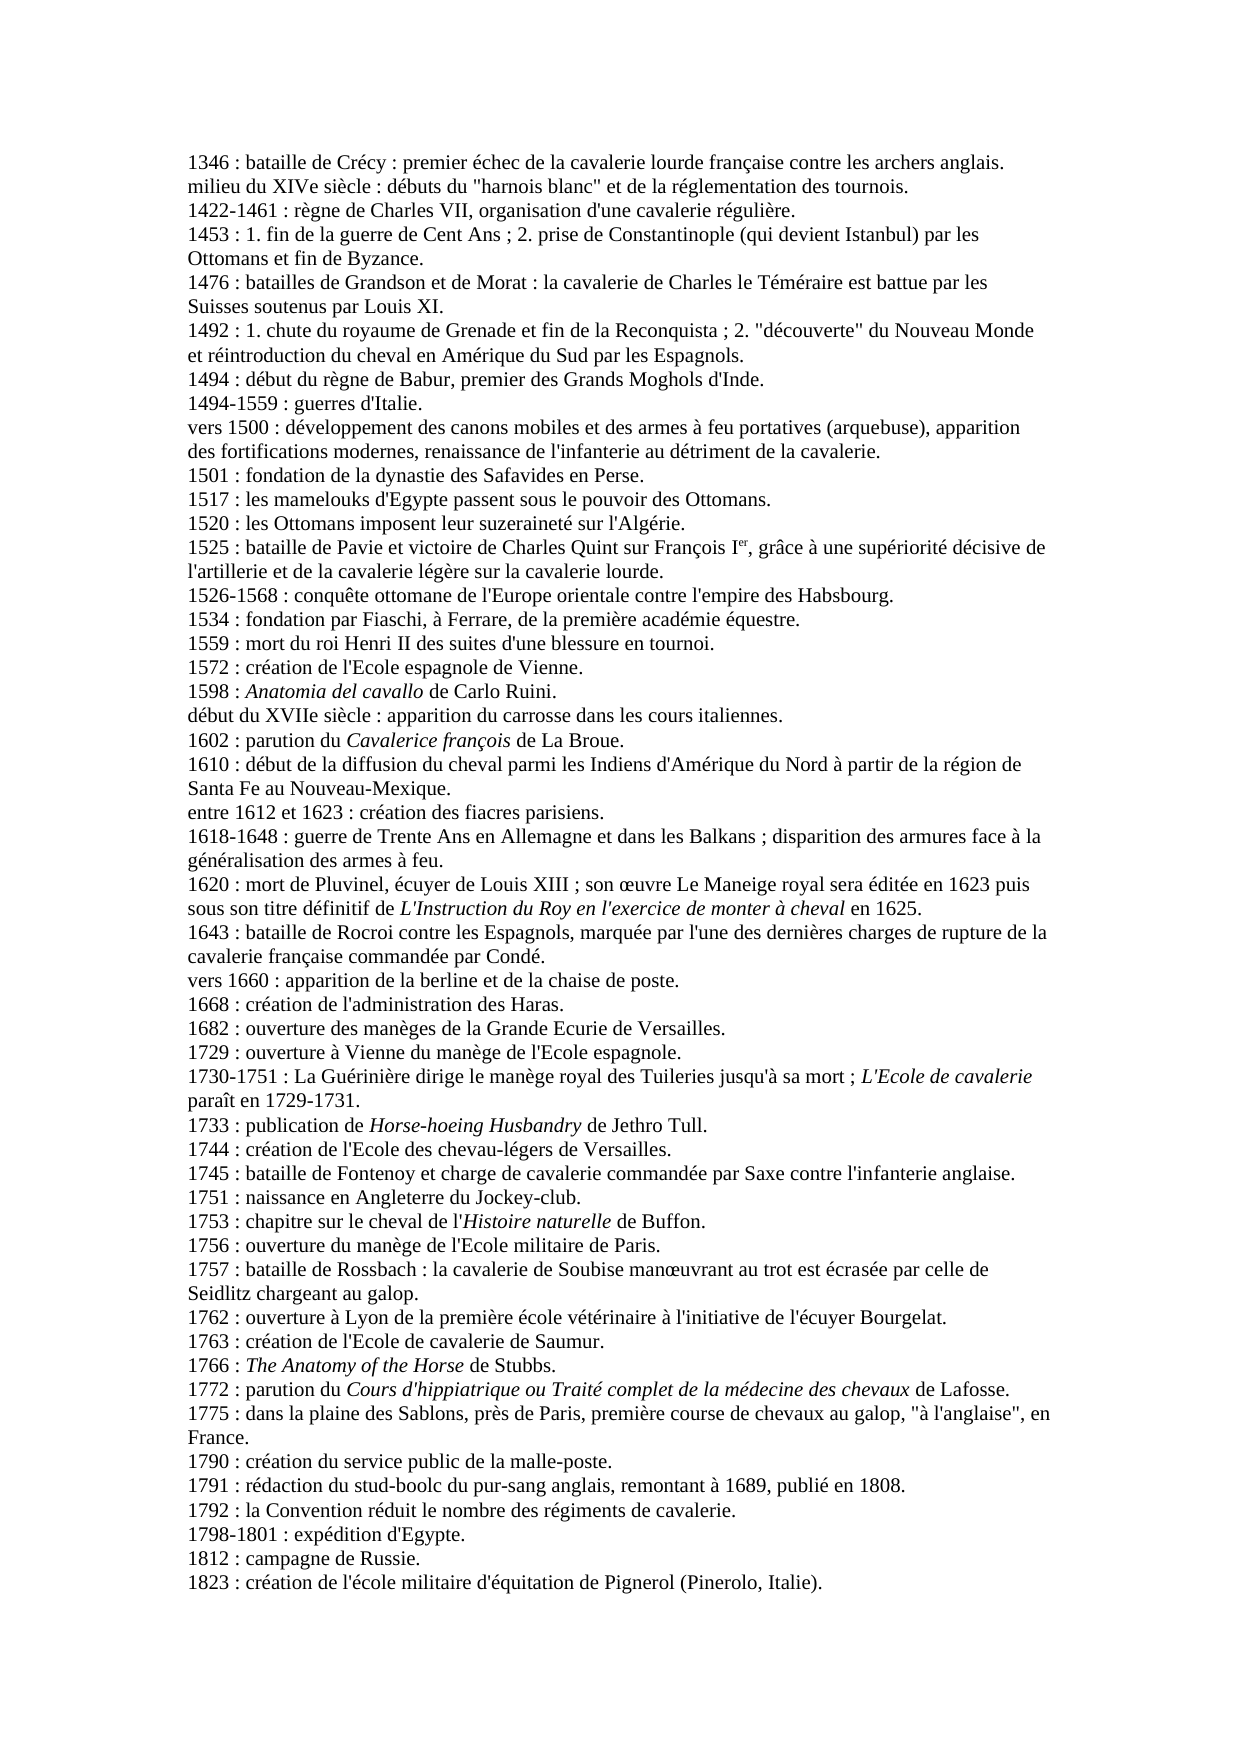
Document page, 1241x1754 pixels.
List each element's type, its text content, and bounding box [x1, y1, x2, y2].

text 1517 : les mamelouks d'Egypte passent sous le pouvoir des Ottomans. [187, 487, 1053, 511]
text 1733 : publication de Horse-hoeing Husbandry de Jethro Tull. [187, 1112, 1053, 1137]
text 1668 : création de l'administration des Haras. [187, 992, 1053, 1016]
text 1729 : ouverture à Vienne du manège de l'Ecole espagnole. [187, 1040, 1053, 1064]
text 1610 : début de la diffusion du cheval parmi les Indiens d'Amérique du Nord à par­tir de la région de Santa Fe au Nouveau-Mexique. [187, 752, 1053, 800]
text 1643 : bataille de Rocroi contre les Espagnols, marquée par l'une des dernières charges de rupture de la cavalerie française commandée par Condé. [187, 920, 1053, 968]
text 1492 : 1. chute du royaume de Grenade et fin de la Reconquista ; 2. "découverte" du Nouveau Monde et réintroduction du cheval en Amérique du Sud par les Espagnols. [187, 318, 1053, 367]
text 1346 : bataille de Crécy : premier échec de la cavalerie lourde française contre les archers anglais. [187, 150, 1053, 174]
text 1745 : bataille de Fontenoy et charge de cavalerie commandée par Saxe contre l'in­fanterie anglaise. [187, 1161, 1053, 1185]
text 1756 : ouverture du manège de l'Ecole militaire de Paris. [187, 1233, 1053, 1257]
text 1422-1461 : règne de Charles VII, organisation d'une cavalerie régulière. [187, 198, 1053, 222]
text 1526-1568 : conquête ottomane de l'Europe orientale contre l'empire des Habsbourg. [187, 583, 1053, 607]
text 1751 : naissance en Angleterre du Jockey-club. [187, 1185, 1053, 1209]
text 1823 : création de l'école militaire d'équitation de Pignerol (Pinerolo, Italie). [187, 1570, 1053, 1594]
text 1791 : rédaction du stud-boolc du pur-sang anglais, remontant à 1689, publié en 1808. [187, 1473, 1053, 1497]
text 1812 : campagne de Russie. [187, 1546, 1053, 1570]
text 1494-1559 : guerres d'Italie. [187, 391, 1053, 415]
text 1753 : chapitre sur le cheval de l'Histoire naturelle de Buffon. [187, 1209, 1053, 1233]
text 1730-1751 : La Guérinière dirige le manège royal des Tuileries jusqu'à sa mort ; L'Ecole de cavalerie paraît en 1729-1731. [187, 1064, 1053, 1112]
text 1494 : début du règne de Babur, premier des Grands Moghols d'Inde. [187, 367, 1053, 391]
text 1762 : ouverture à Lyon de la première école vétérinaire à l'initiative de l'écuyer Bourgelat. [187, 1305, 1053, 1329]
text début du XVIIe siècle : apparition du carrosse dans les cours italiennes. [187, 703, 1053, 727]
text 1501 : fondation de la dynastie des Safavides en Perse. [187, 463, 1053, 487]
text vers 1500 : développement des canons mobiles et des armes à feu portatives (arque­buse), apparition des fortifications modernes, renaissance de l'infanterie au détri­ment de la cavalerie. [187, 415, 1053, 463]
text 1775 : dans la plaine des Sablons, près de Paris, première course de chevaux au galop, "à l'anglaise", en France. [187, 1401, 1053, 1449]
text 1620 : mort de Pluvinel, écuyer de Louis XIII ; son œuvre Le Maneige royal sera éditée en 1623 puis sous son titre définitif de L'Instruction du Roy en l'exercice de monter à cheval en 1625. [187, 872, 1053, 920]
text 1453 : 1. fin de la guerre de Cent Ans ; 2. prise de Constantinople (qui devient Istanbul) par les Ottomans et fin de Byzance. [187, 222, 1053, 270]
text vers 1660 : apparition de la berline et de la chaise de poste. [187, 968, 1053, 992]
text 1798-1801 : expédition d'Egypte. [187, 1522, 1053, 1546]
text 1763 : création de l'Ecole de cavalerie de Saumur. [187, 1329, 1053, 1353]
text 1572 : création de l'Ecole espagnole de Vienne. [187, 655, 1053, 679]
text milieu du XIVe siècle : débuts du "harnois blanc" et de la réglementation des tour­nois. [187, 174, 1053, 198]
text 1618-1648 : guerre de Trente Ans en Allemagne et dans les Balkans ; disparition des armures face à la généralisation des armes à feu. [187, 824, 1053, 872]
text 1534 : fondation par Fiaschi, à Ferrare, de la première académie équestre. [187, 607, 1053, 631]
text 1744 : création de l'Ecole des chevau-légers de Versailles. [187, 1137, 1053, 1161]
text 1757 : bataille de Rossbach : la cavalerie de Soubise manœuvrant au trot est écra­sée par celle de Seidlitz chargeant au galop. [187, 1257, 1053, 1305]
text entre 1612 et 1623 : création des fiacres parisiens. [187, 800, 1053, 824]
text 1520 : les Ottomans imposent leur suzeraineté sur l'Algérie. [187, 511, 1053, 535]
text 1682 : ouverture des manèges de la Grande Ecurie de Versailles. [187, 1016, 1053, 1040]
text 1525 : bataille de Pavie et victoire de Charles Quint sur François Ier, grâce à une supériorité décisive de l'artillerie et de la cavalerie légère sur la cavalerie lourde. [187, 535, 1053, 583]
text 1559 : mort du roi Henri II des suites d'une blessure en tournoi. [187, 631, 1053, 655]
text 1598 : Anatomia del cavallo de Carlo Ruini. [187, 679, 1053, 703]
text 1790 : création du service public de la malle-poste. [187, 1449, 1053, 1473]
text 1772 : parution du Cours d'hippiatrique ou Traité complet de la médecine des chevaux de Lafosse. [187, 1377, 1053, 1401]
text 1792 : la Convention réduit le nombre des régiments de cavalerie. [187, 1497, 1053, 1522]
text 1602 : parution du Cavalerice françois de La Broue. [187, 727, 1053, 752]
text 1766 : The Anatomy of the Horse de Stubbs. [187, 1353, 1053, 1377]
text 1476 : batailles de Grandson et de Morat : la cavalerie de Charles le Téméraire est battue par les Suisses soutenus par Louis XI. [187, 270, 1053, 318]
